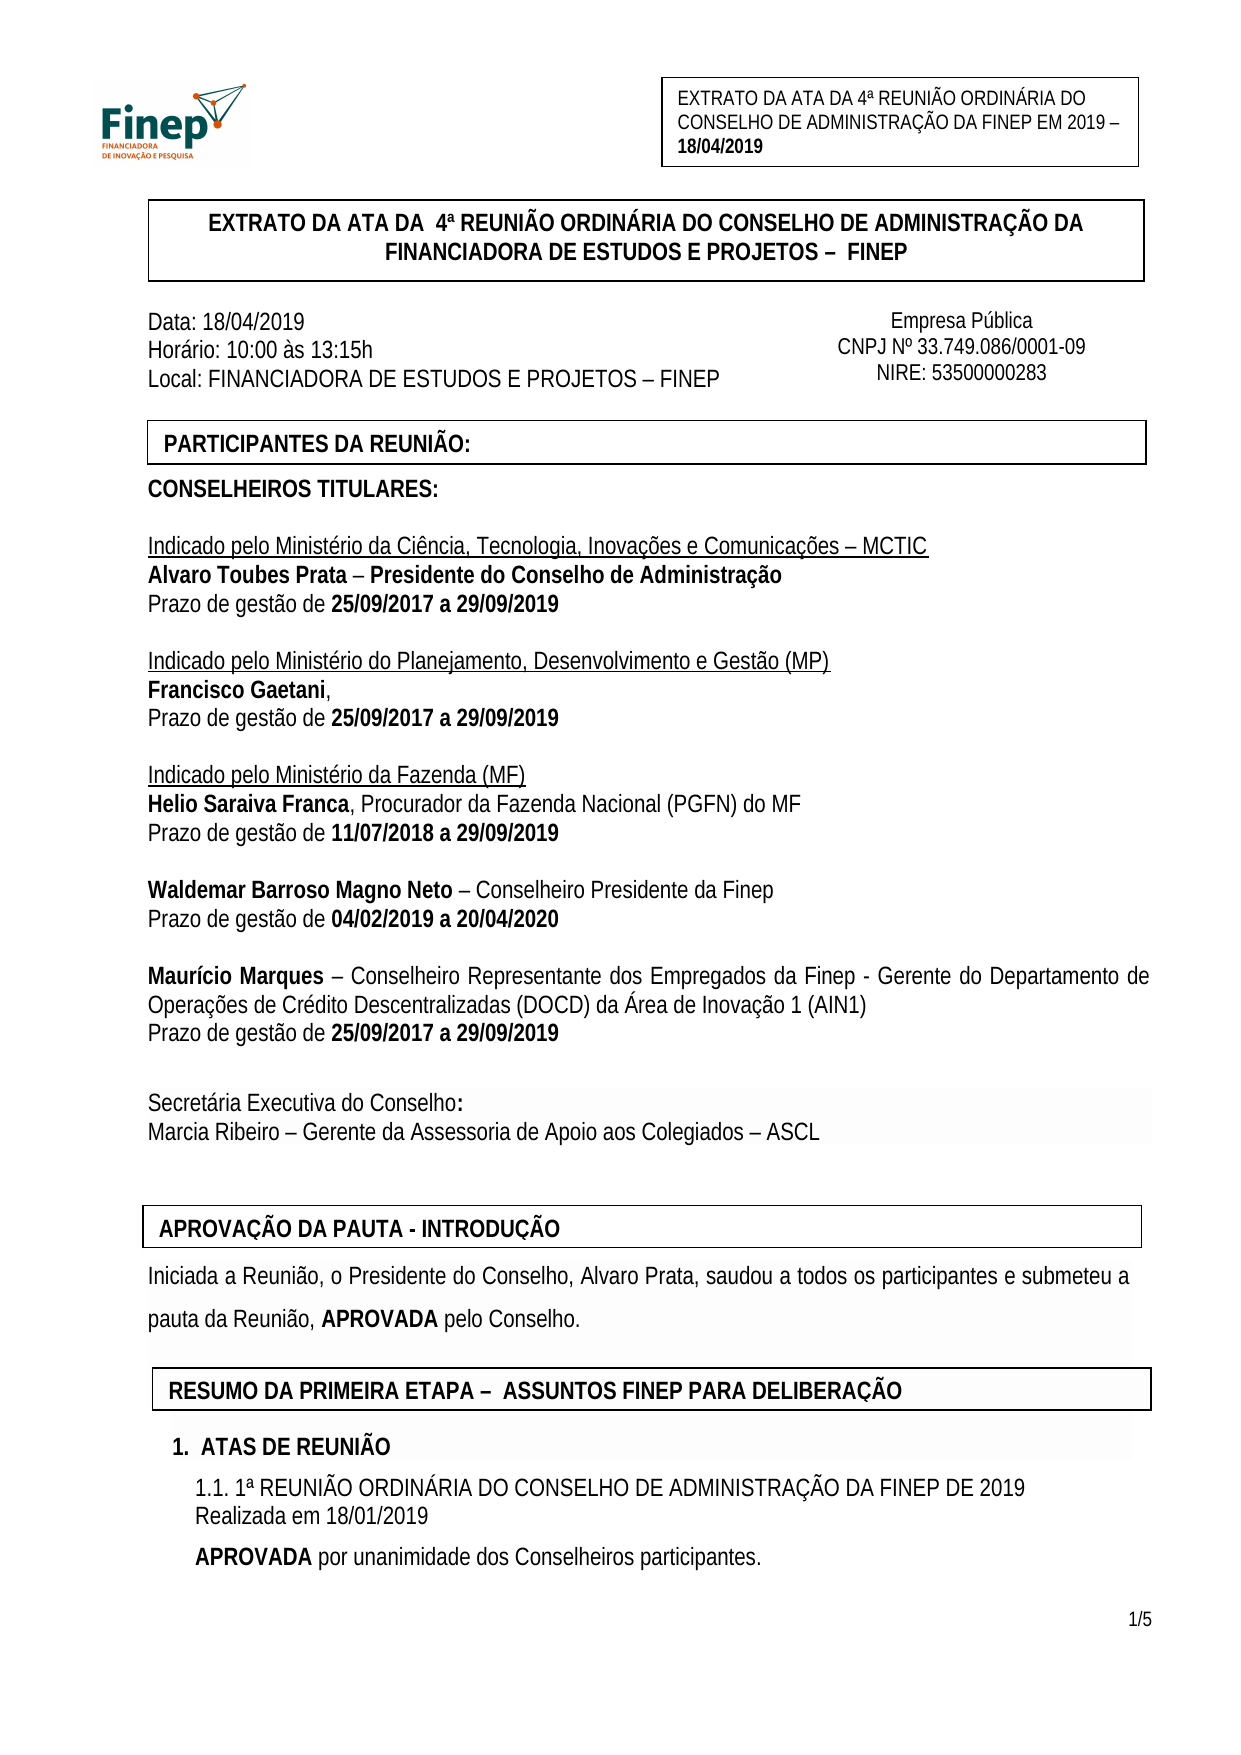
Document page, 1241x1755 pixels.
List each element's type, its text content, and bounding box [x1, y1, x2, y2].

text APROVADA por unanimidade dos Conselheiros participantes. [195, 1542, 1152, 1571]
text PARTICIPANTES DA REUNIÃO: [163, 428, 1130, 456]
text Prazo de gestão de 11/07/2018 a 29/09/2019 [148, 818, 1152, 846]
text Iniciada a Reunião, o Presidente do Conselho, Alvaro Prata, saudou a todos os participantes e submeteu a pauta da Reunião, APROVADA pelo Conselho. [148, 1261, 1132, 1333]
text Francisco Gaetani, [148, 674, 1152, 703]
text Helio Saraiva Franca, Procurador da Fazenda Nacional (PGFN) do MF [148, 789, 1152, 818]
text [1121, 307, 1152, 335]
text Empresa Pública [817, 307, 1106, 333]
text Indicado pelo Ministério da Fazenda (MF) [148, 761, 1162, 789]
text RESUMO DA PRIMEIRA ETAPA – ASSUNTOS FINEP PARA DELIBERAÇÃO [168, 1376, 1135, 1402]
text [1121, 335, 1206, 364]
text [1121, 364, 1206, 393]
text Maurício Marques – Conselheiro Representante dos Empregados da Finep - Gerente do Departamento de Operações de Crédito Descentralizadas (DOCD) da Área de Inovação 1 (AIN1) [148, 961, 1152, 1018]
text EXTRATO DA ATA DA 4ª REUNIÃO ORDINÁRIA DO CONSELHO DE ADMINISTRAÇÃO DA FINANCIADORA DE ESTUDOS E PROJETOS – FINEP [164, 208, 1128, 266]
text Prazo de gestão de 25/09/2017 a 29/09/2019 [148, 589, 1152, 617]
list ATAS DE REUNIÃO [172, 1431, 1132, 1460]
text Marcia Ribeiro – Gerente da Assessoria de Apoio aos Colegiados – ASCL [148, 1117, 1152, 1145]
text Alvaro Toubes Prata – Presidente do Conselho de Administração [148, 560, 1152, 589]
text Horário: 10:00 às 13:15h [148, 335, 802, 364]
text Prazo de gestão de 25/09/2017 a 29/09/2019 [148, 703, 1152, 732]
text Indicado pelo Ministério do Planejamento, Desenvolvimento e Gestão (MP) [148, 646, 1162, 674]
text Prazo de gestão de 25/09/2017 a 29/09/2019 [148, 1018, 1152, 1047]
text Local: FINANCIADORA DE ESTUDOS E PROJETOS – FINEP [148, 364, 802, 393]
text CONSELHEIROS TITULARES: [148, 474, 1152, 503]
text CNPJ Nº 33.749.086/0001-09 [817, 333, 1106, 359]
text Indicado pelo Ministério da Ciência, Tecnologia, Inovações e Comunicações – MCTIC [148, 531, 1152, 560]
text APROVAÇÃO DA PAUTA - INTRODUÇÃO [159, 1214, 1126, 1239]
text 1.1. 1ª REUNIÃO ORDINÁRIA DO CONSELHO DE ADMINISTRAÇÃO DA FINEP DE 2019 [195, 1473, 1152, 1501]
text Data: 18/04/2019 [148, 307, 802, 335]
text Realizada em 18/01/2019 [195, 1501, 1152, 1530]
text NIRE: 53500000283 [817, 359, 1106, 386]
text Waldemar Barroso Magno Neto – Conselheiro Presidente da Finep [148, 875, 1152, 904]
text Prazo de gestão de 04/02/2019 a 20/04/2020 [148, 904, 1152, 932]
text Secretária Executiva do Conselho: [148, 1088, 1152, 1117]
